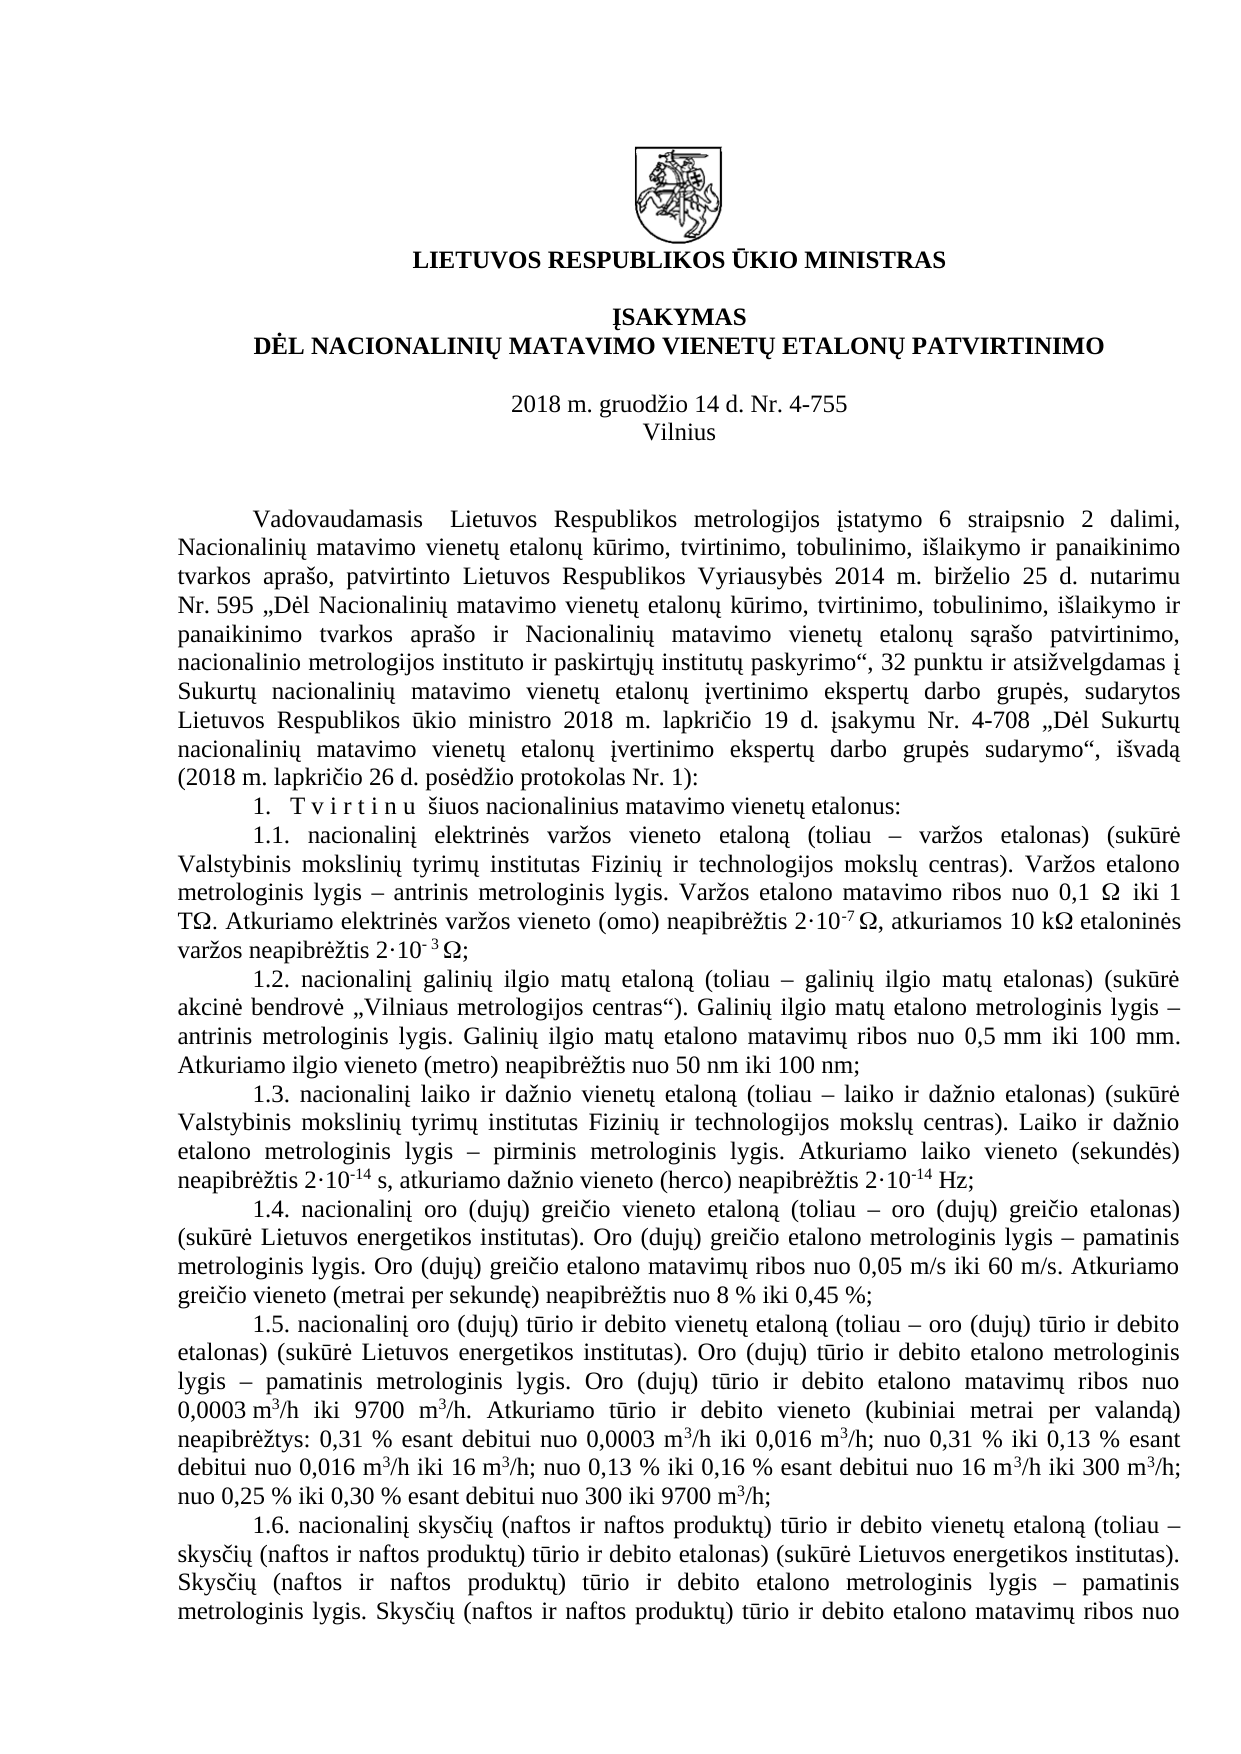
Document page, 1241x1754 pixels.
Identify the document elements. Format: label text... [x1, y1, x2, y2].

text įsakymas [177, 302, 1181, 331]
text LIETUVOS RESPUBLIKOS ŪKIO MINISTRAS [177, 245, 1181, 274]
text 1.1. nacionalinį elektrinės varžos vieneto etaloną (toliau – varžos etalonas) (sukūrė Valstybinis mokslinių tyrimų institutas Fizinių ir technologijos mokslų centras). Varžos etalono metrologinis lygis – antrinis metrologinis lygis. Varžos etalono matavimo ribos nuo 0,1 iki 1 T Atkuriamo elektrinės varžos vieneto (omo) neapibrėžtis 2·10-7 , atkuriamos 10 k etaloninės varžos neapibrėžtis 2·10- 3 ; [177, 820, 1181, 964]
text 1. T v i r t i n u šiuos nacionalinius matavimo vienetų etalonus: [252, 791, 1181, 820]
text 1.2. nacionalinį galinių ilgio matų etaloną (toliau – galinių ilgio matų etalonas) (sukūrė akcinė bendrovė „Vilniaus metrologijos centras“). Galinių ilgio matų etalono metrologinis lygis – antrinis metrologinis lygis. Galinių ilgio matų etalono matavimų ribos nuo 0,5 mm iki 100 mm. Atkuriamo ilgio vieneto (metro) neapibrėžtis nuo 50 nm iki 100 nm; [177, 964, 1181, 1079]
text 1.3. nacionalinį laiko ir dažnio vienetų etaloną (toliau – laiko ir dažnio etalonas) (sukūrė Valstybinis mokslinių tyrimų institutas Fizinių ir technologijos mokslų centras). Laiko ir dažnio etalono metrologinis lygis – pirminis metrologinis lygis. Atkuriamo laiko vieneto (sekundės) neapibrėžtis 2·10-14 s, atkuriamo dažnio vieneto (herco) neapibrėžtis 2·10-14 Hz; [177, 1079, 1181, 1194]
text 1.5. nacionalinį oro (dujų) tūrio ir debito vienetų etaloną (toliau – oro (dujų) tūrio ir debito etalonas) (sukūrė Lietuvos energetikos institutas). Oro (dujų) tūrio ir debito etalono metrologinis lygis – pamatinis metrologinis lygis. Oro (dujų) tūrio ir debito etalono matavimų ribos nuo 0,0003 m3/h iki 9700 m3/h. Atkuriamo tūrio ir debito vieneto (kubiniai metrai per valandą) neapibrėžtys: 0,31 % esant debitui nuo 0,0003 m3/h iki 0,016 m3/h; nuo 0,31 % iki 0,13 % esant debitui nuo 0,016 m3/h iki 16 m3/h; nuo 0,13 % iki 0,16 % esant debitui nuo 16 m3/h iki 300 m3/h; nuo 0,25 % iki 0,30 % esant debitui nuo 300 iki 9700 m3/h; [177, 1309, 1181, 1510]
text DĖL NACIONALINIŲ MATAVIMO VIENETŲ ETALONŲ PATVIRTINIMO [177, 331, 1181, 360]
text 1.4. nacionalinį oro (dujų) greičio vieneto etaloną (toliau – oro (dujų) greičio etalonas) (sukūrė Lietuvos energetikos institutas). Oro (dujų) greičio etalono metrologinis lygis – pamatinis metrologinis lygis. Oro (dujų) greičio etalono matavimų ribos nuo 0,05 m/s iki 60 m/s. Atkuriamo greičio vieneto (metrai per sekundę) neapibrėžtis nuo 8 % iki 0,45 %; [177, 1194, 1181, 1309]
text Vilnius [177, 417, 1181, 446]
text 2018 m. gruodžio 14 d. Nr. 4-755 [177, 389, 1181, 417]
text Vadovaudamasis Lietuvos Respublikos metrologijos įstatymo 6 straipsnio 2 dalimi, Nacionalinių matavimo vienetų etalonų kūrimo, tvirtinimo, tobulinimo, išlaikymo ir panaikinimo tvarkos aprašo, patvirtinto Lietuvos Respublikos Vyriausybės 2014 m. birželio 25 d. nutarimu Nr. 595 „Dėl Nacionalinių matavimo vienetų etalonų kūrimo, tvirtinimo, tobulinimo, išlaikymo ir panaikinimo tvarkos aprašo ir Nacionalinių matavimo vienetų etalonų sąrašo patvirtinimo, nacionalinio metrologijos instituto ir paskirtųjų institutų paskyrimo“, 32 punktu ir atsižvelgdamas į Sukurtų nacionalinių matavimo vienetų etalonų įvertinimo ekspertų darbo grupės, sudarytos Lietuvos Respublikos ūkio ministro 2018 m. lapkričio 19 d. įsakymu Nr. 4-708 „Dėl Sukurtų nacionalinių matavimo vienetų etalonų įvertinimo ekspertų darbo grupės sudarymo“, išvadą (2018 m. lapkričio 26 d. posėdžio protokolas Nr. 1): [177, 504, 1181, 791]
text 1.6. nacionalinį skysčių (naftos ir naftos produktų) tūrio ir debito vienetų etaloną (toliau – skysčių (naftos ir naftos produktų) tūrio ir debito etalonas) (sukūrė Lietuvos energetikos institutas). Skysčių (naftos ir naftos produktų) tūrio ir debito etalono metrologinis lygis – pamatinis metrologinis lygis. Skysčių (naftos ir naftos produktų) tūrio ir debito etalono matavimų ribos nuo [177, 1510, 1181, 1625]
